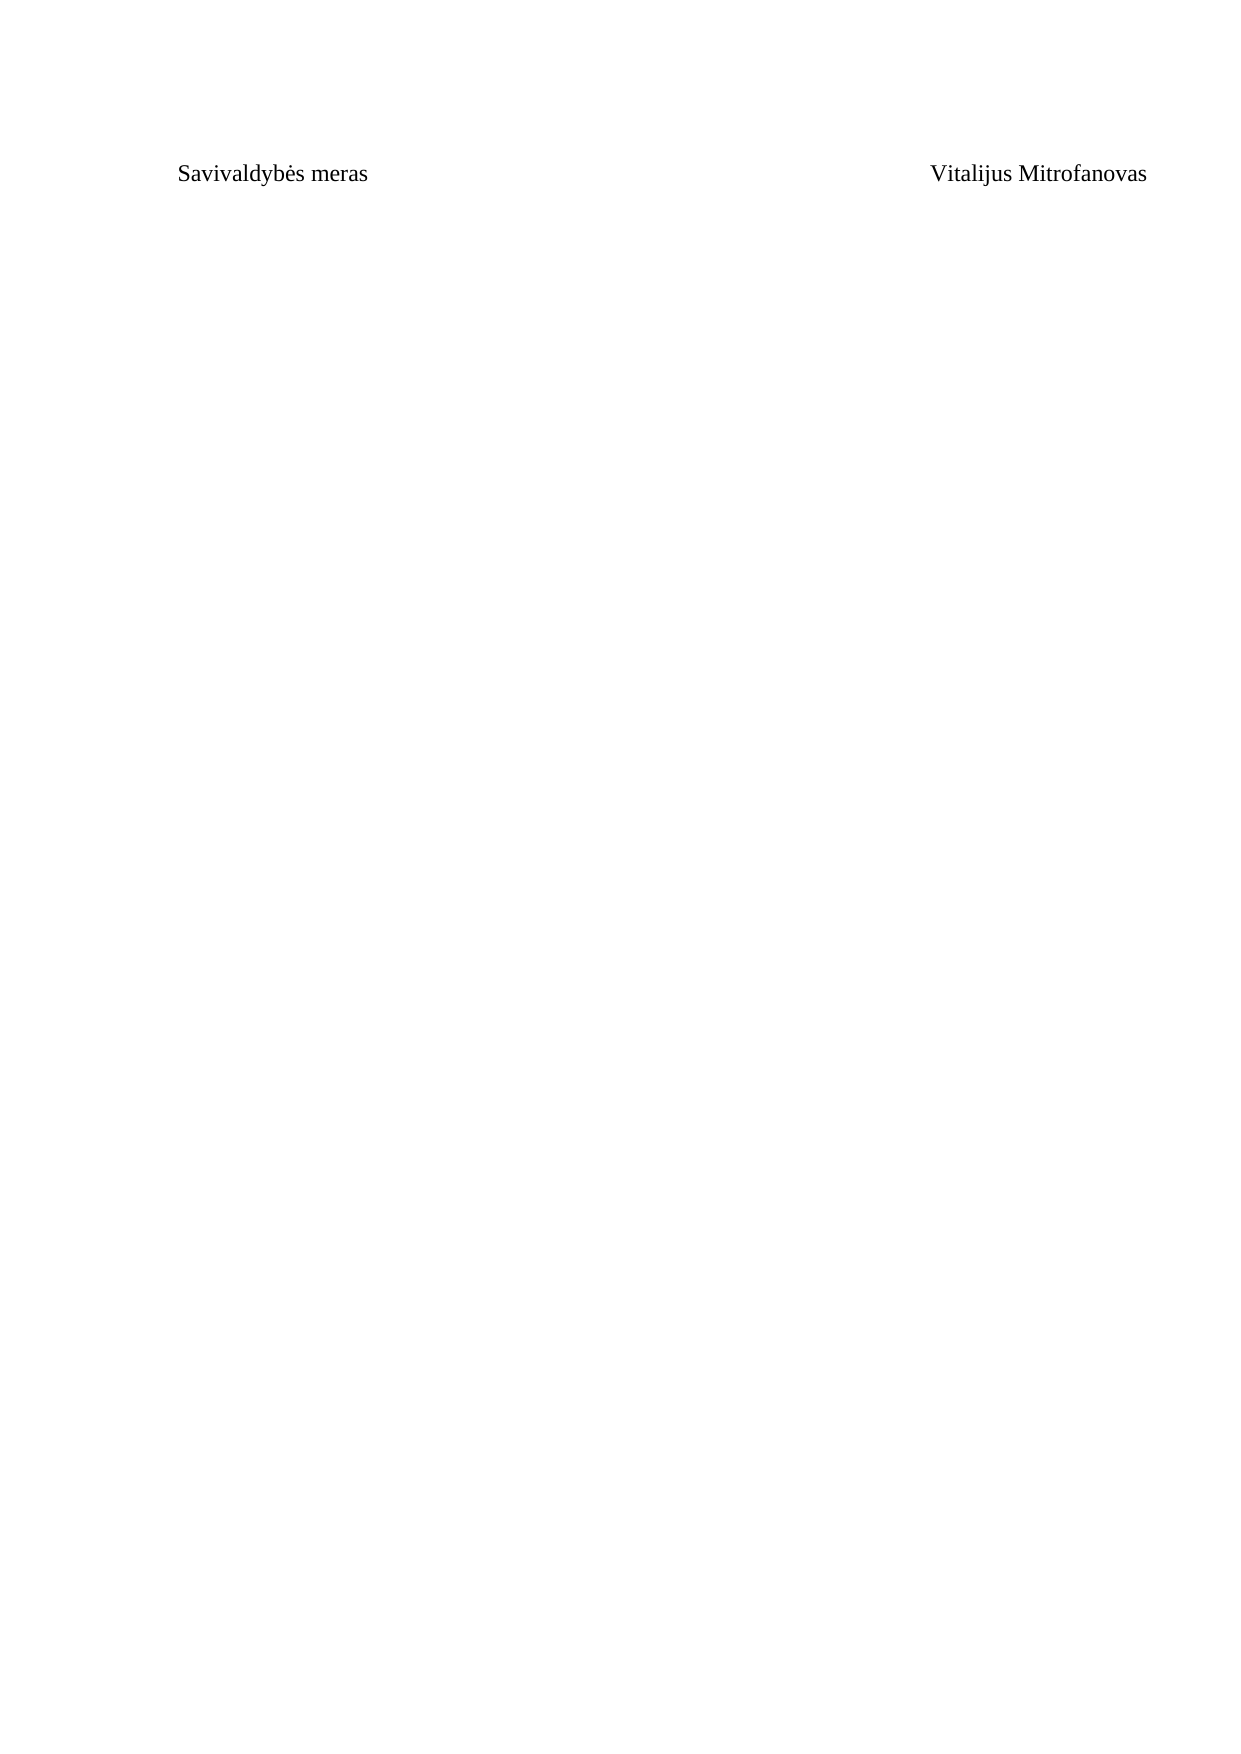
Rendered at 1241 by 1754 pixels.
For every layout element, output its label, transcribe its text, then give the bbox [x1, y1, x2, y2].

text Savivaldybės meras Vitalijus Mitrofanovas [177, 159, 1181, 186]
